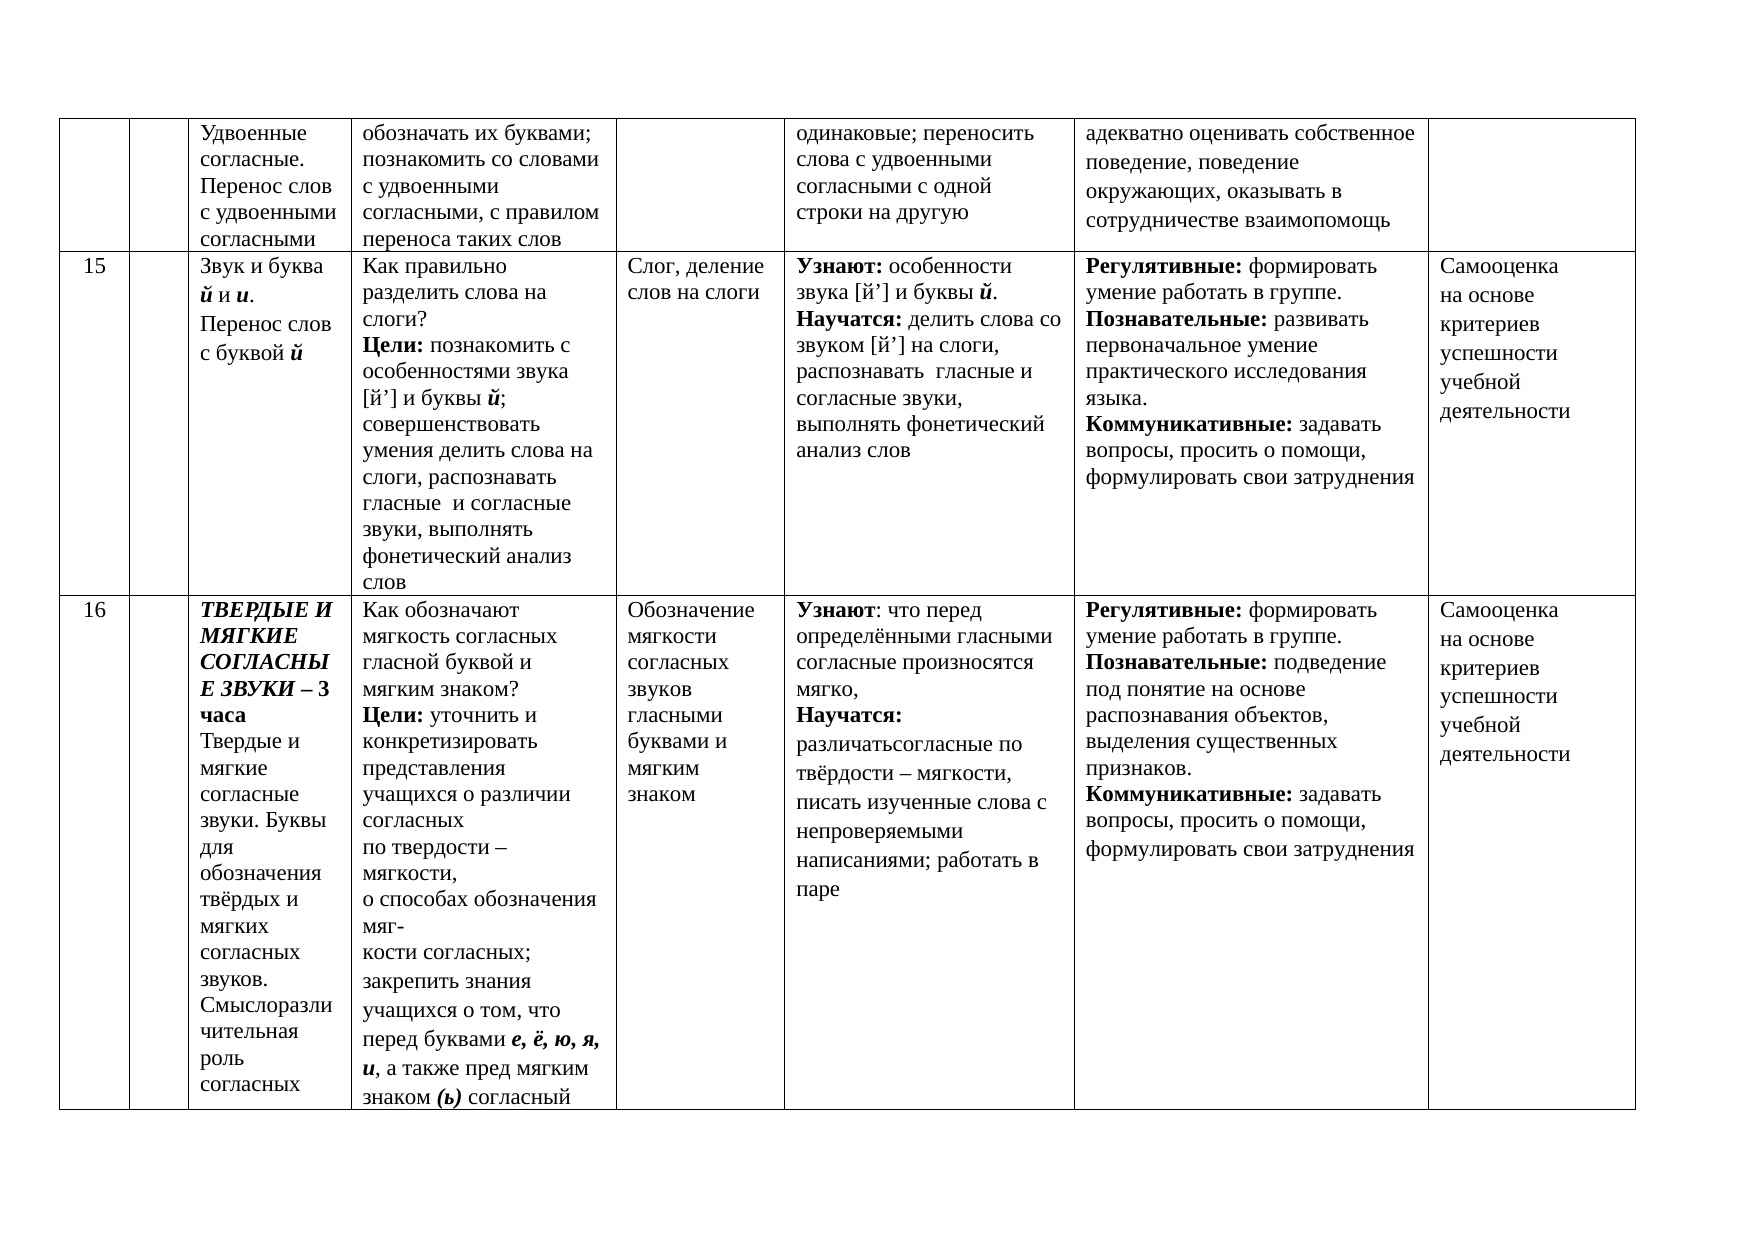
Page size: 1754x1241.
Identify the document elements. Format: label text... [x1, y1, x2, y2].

table_cell Как правильно разделить слова на слоги? Цели: познакомить с особенностями звука [й’] и буквы й; совершенствовать умения делить слова на слоги, распознавать гласные и согласные звуки, выполнять фонетический анализ слов [352, 252, 616, 594]
table_cell 16 [60, 596, 129, 1109]
table_cell [1429, 119, 1635, 251]
table_cell Узнают: что перед определёнными гласными согласные произносятся мягко, Научатся: различатьсогласные по твёрдости – мягкости, писать изученные слова с непроверяемыми написаниями; работать в паре [785, 596, 1074, 1109]
table_cell Узнают: особенности звука [й’] и буквы й. Научатся: делить слова со звуком [й’] на слоги, распознавать гласные и согласные звуки, выполнять фонетический анализ слов [785, 252, 1074, 594]
table_cell Слог, деление слов на слоги [617, 252, 784, 594]
table_cell [130, 252, 188, 594]
table_cell адекватно оценивать собственное поведение, поведение окружающих, оказывать в сотрудничестве взаимопомощь [1075, 119, 1428, 251]
table_cell Как обозначают мягкость согласных гласной буквой и мягким знаком? Цели: уточнить и конкретизировать представления учащихся о различии согласных по твердости – мягкости, о способах обозначения мяг- кости согласных; закрепить знания учащихся о том, что перед буквами е, ё, ю, я, и, а также пред мягким знаком (ь) согласный [352, 596, 616, 1109]
table_cell Обозначение мягкости согласных звуков гласными буквами и мягким знаком [617, 596, 784, 1109]
table_cell [617, 119, 784, 251]
table_cell обозначать их буквами; познакомить со словами с удвоенными согласными, с правилом переноса таких слов [352, 119, 616, 251]
table_cell Звук и буква й и и. Перенос слов с буквой й [189, 252, 351, 594]
table_cell Удвоенные согласные. Перенос слов с удвоенными согласными [189, 119, 351, 251]
table_cell ТВЕРДЫЕ И МЯГКИЕ СОГЛАСНЫЕ ЗВУКИ – 3 часа Твердые и мягкие согласные звуки. Буквы для обозначения твёрдых и мягких согласных звуков. Смыслоразличительная роль согласных [189, 596, 351, 1109]
table_cell Регулятивные: формировать умение работать в группе. Познавательные: развивать первоначальное умение практического исследования языка. Коммуникативные: задавать вопросы, просить о помощи, формулировать свои затруднения [1075, 252, 1428, 594]
table_cell одинаковые; переносить слова с удвоенными согласными с одной строки на другую [785, 119, 1074, 251]
table_cell Регулятивные: формировать умение работать в группе. Познавательные: подведение под понятие на основе распознавания объектов, выделения существенных признаков. Коммуникативные: задавать вопросы, просить о помощи, формулировать свои затруднения [1075, 596, 1428, 1109]
table_cell [130, 119, 188, 251]
table_cell 15 [60, 252, 129, 594]
table_cell [130, 596, 188, 1109]
table_cell Самооценка на основе критериев успешности учебной деятельности [1429, 596, 1635, 1109]
table_cell Самооценка на основе критериев успешности учебной деятельности [1429, 252, 1635, 594]
table_cell [60, 119, 129, 251]
